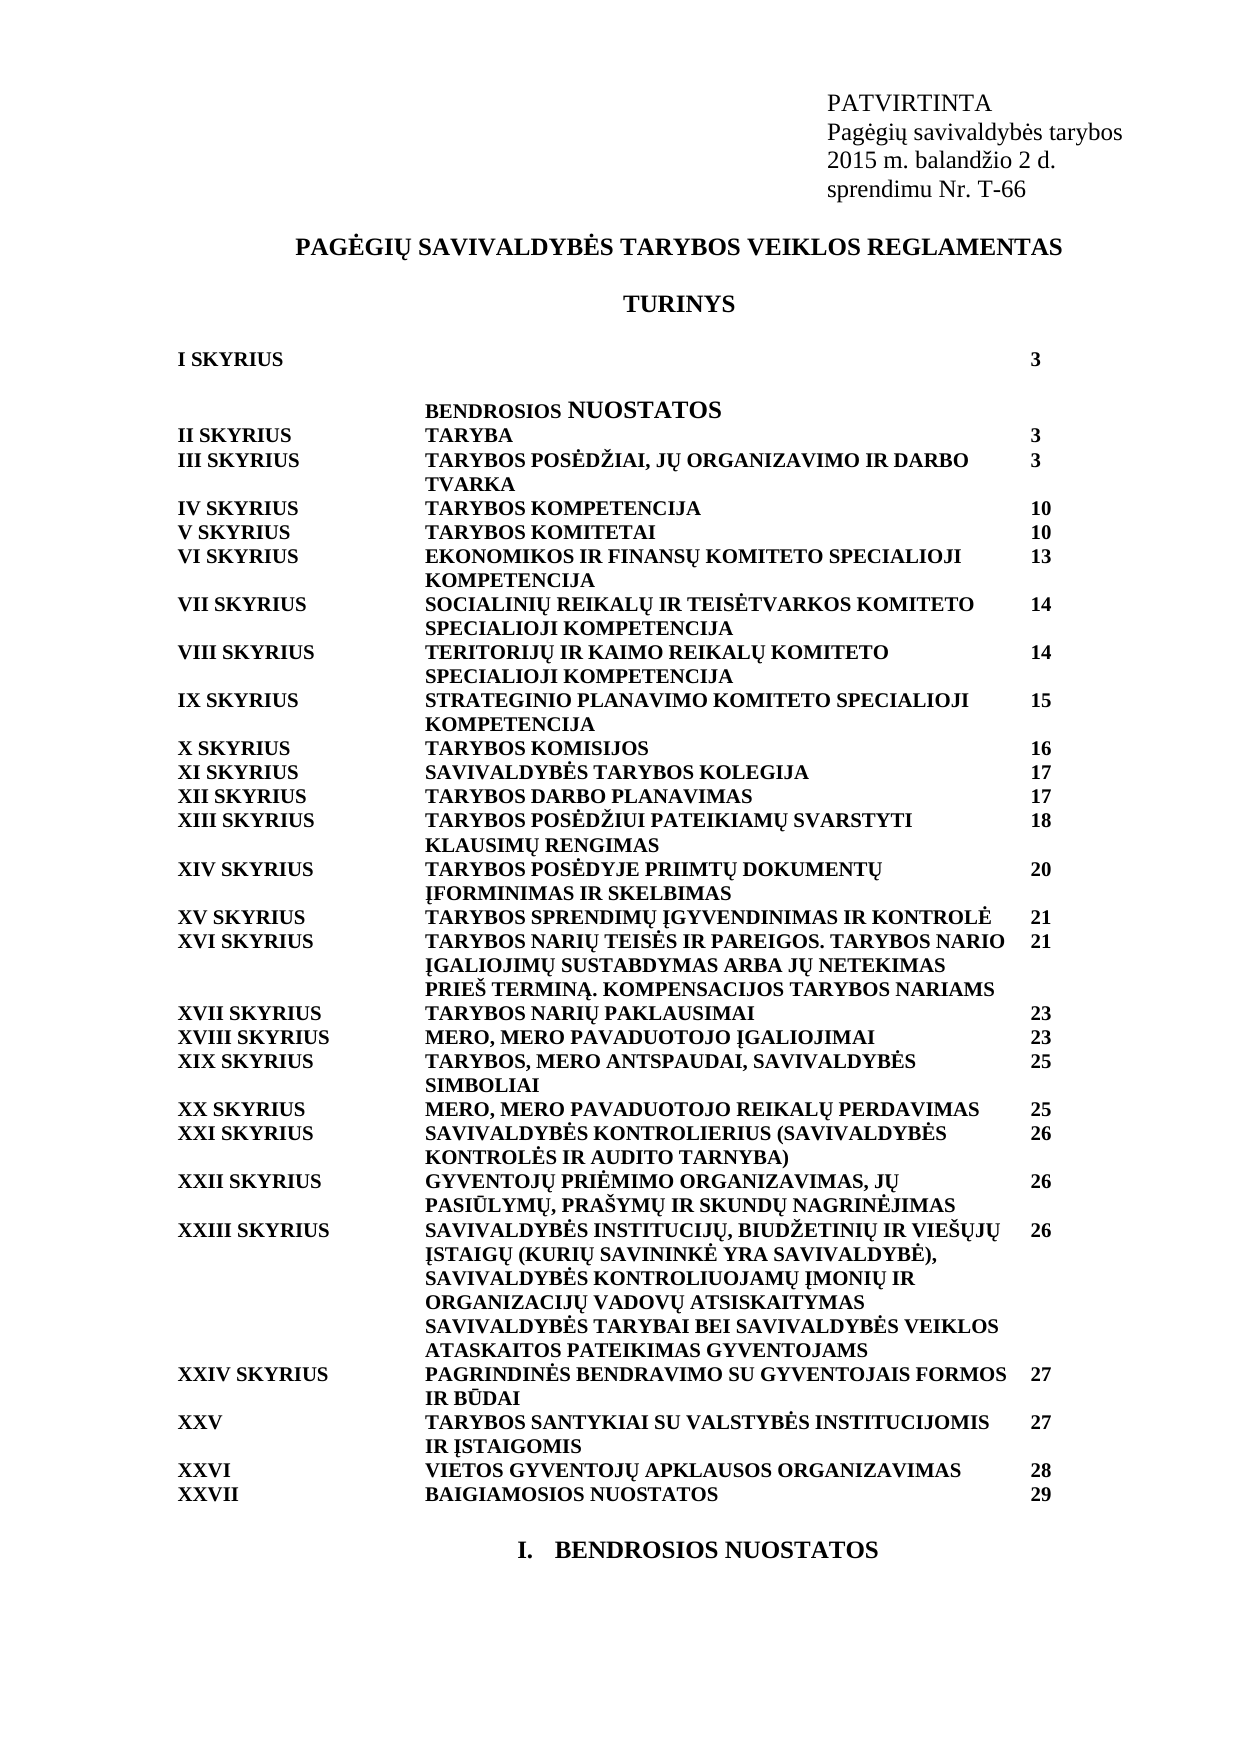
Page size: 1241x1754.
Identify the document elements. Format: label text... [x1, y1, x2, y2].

table_cell VII SKYRIUS [166, 592, 414, 640]
text PAGĖGIŲ SAVIVALDYBĖS TARYBOS VEIKLOS REGLAMENTAS [177, 232, 1181, 260]
table_cell 14 [1019, 592, 1198, 640]
table_cell XXI SKYRIUS [166, 1121, 414, 1169]
table_cell 14 [1019, 640, 1198, 688]
table_cell 27 [1019, 1362, 1198, 1410]
table_cell 15 [1019, 688, 1198, 736]
table_cell 3 [1019, 448, 1198, 496]
table_cell GYVENTOJŲ PRIĖMIMO ORGANIZAVIMAS, JŲ PASIŪLYMŲ, PRAŠYMŲ IR SKUNDŲ NAGRINĖJIMAS [414, 1169, 1019, 1217]
table_cell XXII SKYRIUS [166, 1169, 414, 1217]
table_cell 27 [1019, 1410, 1198, 1458]
table_cell XXVII [166, 1482, 414, 1506]
table_cell TARYBOS DARBO PLANAVIMAS [414, 784, 1019, 808]
table_cell XXIV SKYRIUS [166, 1362, 414, 1410]
table_cell 26 [1019, 1169, 1198, 1217]
table_cell IV SKYRIUS [166, 496, 414, 520]
table_cell V SKYRIUS [166, 520, 414, 544]
table_cell SAVIVALDYBĖS TARYBOS KOLEGIJA [414, 760, 1019, 784]
text I. BENDROSIOS NUOSTATOS [215, 1535, 1181, 1564]
table_cell XX SKYRIUS [166, 1097, 414, 1121]
table_header I SKYRIUS [166, 347, 414, 423]
table_cell XXVI [166, 1458, 414, 1482]
table_cell TARYBOS NARIŲ PAKLAUSIMAI [414, 1001, 1019, 1025]
table_cell TARYBOS KOMITETAI [414, 520, 1019, 544]
table_cell EKONOMIKOS IR FINANSŲ KOMITETO SPECIALIOJI KOMPETENCIJA [414, 544, 1019, 592]
table_cell TARYBOS KOMISIJOS [414, 736, 1019, 760]
table_cell TARYBOS POSĖDYJE PRIIMTŲ DOKUMENTŲ ĮFORMINIMAS IR SKELBIMAS [414, 857, 1019, 905]
table_cell XVII SKYRIUS [166, 1001, 414, 1025]
table_cell MERO, MERO PAVADUOTOJO ĮGALIOJIMAI [414, 1025, 1019, 1049]
table_cell 25 [1019, 1097, 1198, 1121]
table_cell SAVIVALDYBĖS INSTITUCIJŲ, BIUDŽETINIŲ IR VIEŠŲJŲ ĮSTAIGŲ (KURIŲ SAVININKĖ YRA SAVIVALDYBĖ), SAVIVALDYBĖS KONTROLIUOJAMŲ ĮMONIŲ IR ORGANIZACIJŲ VADOVŲ ATSISKAITYMAS SAVIVALDYBĖS TARYBAI BEI SAVIVALDYBĖS VEIKLOS ATASKAITOS PATEIKIMAS GYVENTOJAMS [414, 1218, 1019, 1362]
table_cell 29 [1019, 1482, 1198, 1506]
text 2015 m. balandžio 2 d. [177, 145, 1181, 174]
table_cell 13 [1019, 544, 1198, 592]
table_cell 23 [1019, 1025, 1198, 1049]
table_cell 28 [1019, 1458, 1198, 1482]
table_cell XIX SKYRIUS [166, 1049, 414, 1097]
table_cell PAGRINDINĖS BENDRAVIMO SU GYVENTOJAIS FORMOS IR BŪDAI [414, 1362, 1019, 1410]
table_cell TARYBOS, MERO ANTSPAUDAI, SAVIVALDYBĖS SIMBOLIAI [414, 1049, 1019, 1097]
table_cell STRATEGINIO PLANAVIMO KOMITETO SPECIALIOJI KOMPETENCIJA [414, 688, 1019, 736]
table_cell VIII SKYRIUS [166, 640, 414, 688]
table_cell 10 [1019, 520, 1198, 544]
table_cell 20 [1019, 857, 1198, 905]
table_cell SAVIVALDYBĖS KONTROLIERIUS (SAVIVALDYBĖS KONTROLĖS IR AUDITO TARNYBA) [414, 1121, 1019, 1169]
table_header 3 [1019, 347, 1198, 423]
table_cell 17 [1019, 760, 1198, 784]
table_cell 16 [1019, 736, 1198, 760]
table_cell XIV SKYRIUS [166, 857, 414, 905]
table_cell 26 [1019, 1218, 1198, 1362]
table_cell TARYBOS SANTYKIAI SU VALSTYBĖS INSTITUCIJOMIS IR ĮSTAIGOMIS [414, 1410, 1019, 1458]
table_cell 21 [1019, 929, 1198, 1001]
table_cell XVIII SKYRIUS [166, 1025, 414, 1049]
table_cell BAIGIAMOSIOS NUOSTATOS [414, 1482, 1019, 1506]
table_cell TARYBOS KOMPETENCIJA [414, 496, 1019, 520]
table_cell TARYBOS NARIŲ TEISĖS IR PAREIGOS. TARYBOS NARIO ĮGALIOJIMŲ SUSTABDYMAS ARBA JŲ NETEKIMAS PRIEŠ TERMINĄ. KOMPENSACIJOS TARYBOS NARIAMS [414, 929, 1019, 1001]
text PATVIRTINTA [177, 88, 1181, 117]
table_cell XXV [166, 1410, 414, 1458]
table_cell TARYBOS POSĖDŽIUI PATEIKIAMŲ SVARSTYTI KLAUSIMŲ RENGIMAS [414, 809, 1019, 857]
table_cell VIETOS GYVENTOJŲ APKLAUSOS ORGANIZAVIMAS [414, 1458, 1019, 1482]
text sprendimu Nr. T-66 [177, 174, 1181, 203]
table_cell TARYBA [414, 424, 1019, 447]
table_cell X SKYRIUS [166, 736, 414, 760]
table_cell TARYBOS POSĖDŽIAI, JŲ ORGANIZAVIMO IR DARBO TVARKA [414, 448, 1019, 496]
table_cell II SKYRIUS [166, 424, 414, 447]
table_cell 3 [1019, 424, 1198, 447]
table_cell MERO, MERO PAVADUOTOJO REIKALŲ PERDAVIMAS [414, 1097, 1019, 1121]
table_cell 10 [1019, 496, 1198, 520]
table_cell XXIII SKYRIUS [166, 1218, 414, 1362]
table_cell 26 [1019, 1121, 1198, 1169]
table_cell 25 [1019, 1049, 1198, 1097]
table_header BENDROSIOS NUOSTATOS [414, 347, 1019, 423]
table_cell XIII SKYRIUS [166, 809, 414, 857]
table_cell 21 [1019, 905, 1198, 929]
table_cell SOCIALINIŲ REIKALŲ IR TEISĖTVARKOS KOMITETO SPECIALIOJI KOMPETENCIJA [414, 592, 1019, 640]
table_cell XII SKYRIUS [166, 784, 414, 808]
table_cell 23 [1019, 1001, 1198, 1025]
table_cell XI SKYRIUS [166, 760, 414, 784]
text TURINYS [177, 289, 1181, 318]
table_cell TERITORIJŲ IR KAIMO REIKALŲ KOMITETO SPECIALIOJI KOMPETENCIJA [414, 640, 1019, 688]
table_cell 18 [1019, 809, 1198, 857]
text Pagėgių savivaldybės tarybos [177, 117, 1181, 145]
table_cell TARYBOS SPRENDIMŲ ĮGYVENDINIMAS IR KONTROLĖ [414, 905, 1019, 929]
table_cell XV SKYRIUS [166, 905, 414, 929]
table_cell 17 [1019, 784, 1198, 808]
table_cell III SKYRIUS [166, 448, 414, 496]
table_cell VI SKYRIUS [166, 544, 414, 592]
table_cell XVI SKYRIUS [166, 929, 414, 1001]
table_cell IX SKYRIUS [166, 688, 414, 736]
